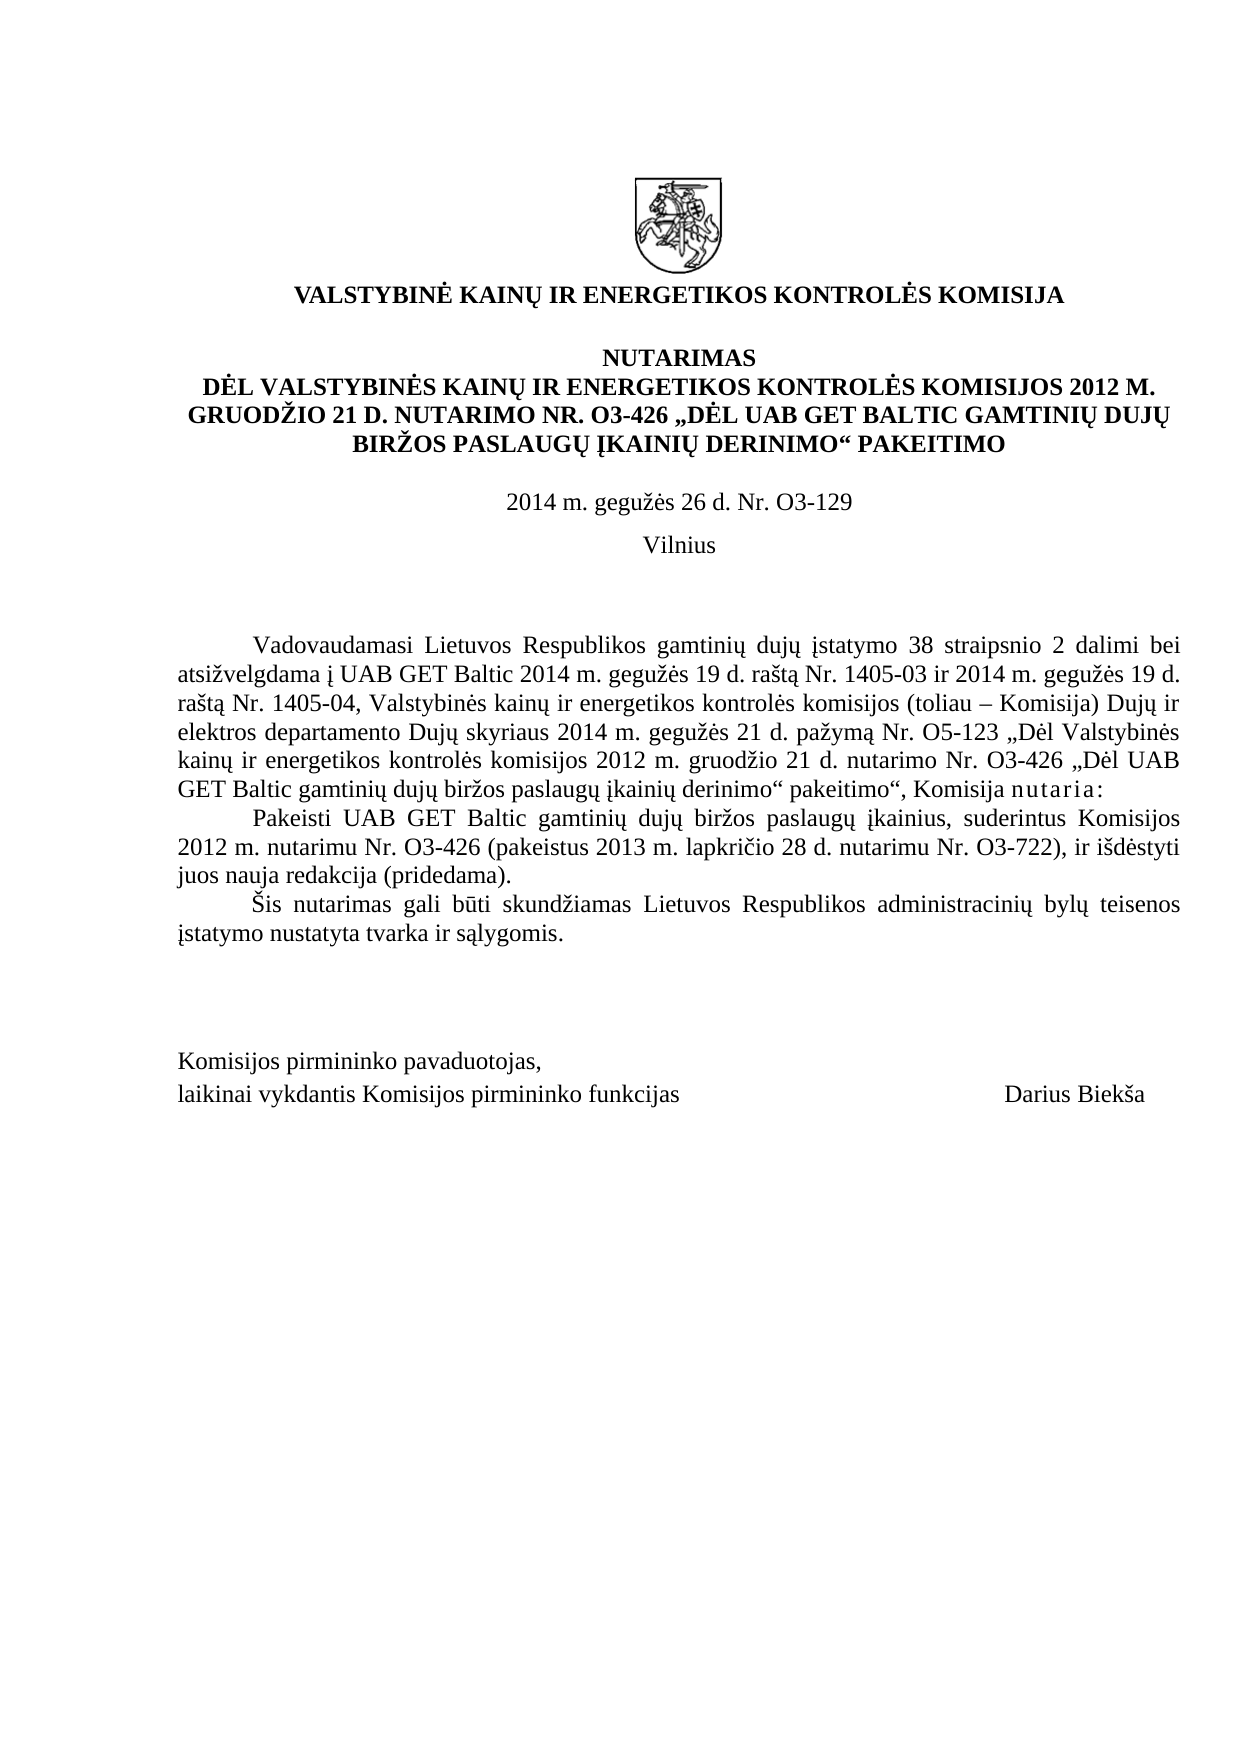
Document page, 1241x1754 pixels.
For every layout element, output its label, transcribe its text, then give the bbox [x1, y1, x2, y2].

text Komisijos pirmininko pavaduotojas, [177, 1046, 1181, 1075]
text laikinai vykdantis Komisijos pirmininko funkcijas Darius Biekša [177, 1079, 1181, 1108]
text Vadovaudamasi Lietuvos Respublikos gamtinių dujų įstatymo 38 straipsnio 2 dalimi bei atsižvelgdama į UAB GET Baltic 2014 m. gegužės 19 d. raštą Nr. 1405-03 ir 2014 m. gegužės 19 d. raštą Nr. 1405-04, Valstybinės kainų ir energetikos kontrolės komisijos (toliau – Komisija) Dujų ir elektros departamento Dujų skyriaus 2014 m. gegužės 21 d. pažymą Nr. O5-123 „Dėl Valstybinės kainų ir energetikos kontrolės komisijos 2012 m. gruodžio 21 d. nutarimo Nr. O3-426 „Dėl UAB GET Baltic gamtinių dujų biržos paslaugų įkainių derinimo“ pakeitimo“, Komisija nutaria: [177, 631, 1181, 803]
text Vilnius [177, 530, 1181, 559]
text 2014 m. gegužės 26 d. Nr. O3-129 [177, 487, 1181, 516]
text Šis nutarimas gali būti skundžiamas Lietuvos Respublikos administracinių bylų teisenos įstatymo nustatyta tvarka ir sąlygomis. [177, 889, 1181, 947]
text Pakeisti UAB GET Baltic gamtinių dujų biržos paslaugų įkainius, suderintus Komisijos 2012 m. nutarimu Nr. O3-426 (pakeistus 2013 m. lapkričio 28 d. nutarimu Nr. O3-722), ir išdėstyti juos nauja redakcija (pridedama). [177, 803, 1181, 889]
text VALSTYBINĖ KAINŲ IR ENERGETIKOS KONTROLĖS KOMISIJA [177, 280, 1181, 309]
text Nutarimas [177, 343, 1181, 372]
text DĖL valstybinės kainų ir energetikos kontrolės komisijos 2012 m. gruodžio 21 d. nutarimo Nr. O3-426 „Dėl UAB get baltic gamtinių dujų biržos paslaugų įkainių derinimo“ pakeitimo [177, 372, 1181, 458]
